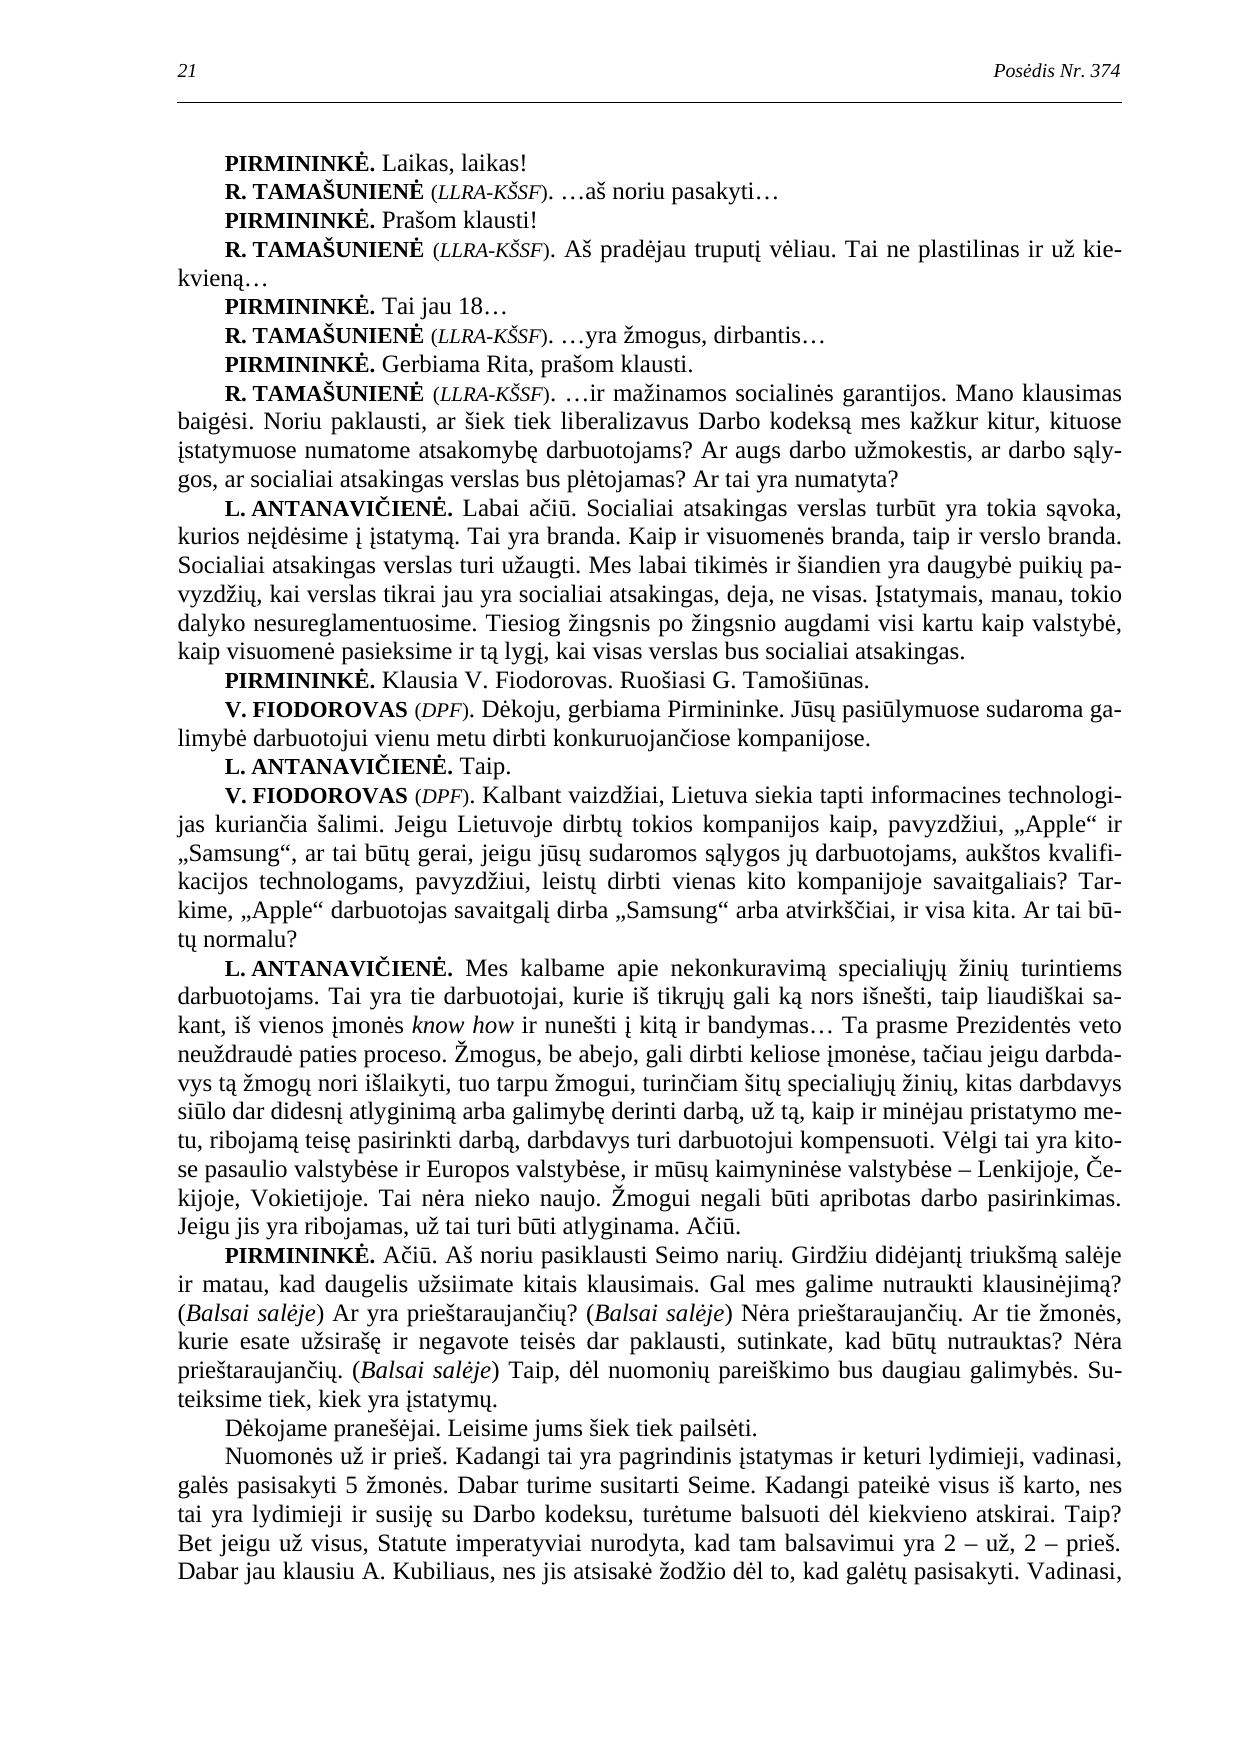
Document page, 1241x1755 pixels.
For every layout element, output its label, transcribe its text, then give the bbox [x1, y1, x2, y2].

text PIRMININKĖ. Pra­šom klaus­ti! [177, 205, 1122, 234]
text PIRMININKĖ. Klau­sia V. Fio­do­ro­vas. Ruo­šia­si G. Ta­mo­šiū­nas. [177, 665, 1122, 694]
text PIRMININKĖ. Tai jau 18… [177, 291, 1122, 320]
text V. FIODOROVAS (DPF). Kal­bant vaiz­džiai, Lie­tu­va sie­kia tap­ti in­for­ma­ci­nes tech­no­lo­gi­jas ku­rian­čia ša­li­mi. Jei­gu Lie­tu­vo­je dirb­tų to­kios kom­pa­ni­jos kaip, pa­vyz­džiui, „Ap­ple“ ir „Sam­sung“, ar tai bū­tų ge­rai, jei­gu jū­sų su­da­ro­mos są­ly­gos jų dar­buo­to­jams, aukš­tos kva­li­fi­ka­ci­jos tech­no­lo­gams, pa­vyz­džiui, leis­tų dirb­ti vie­nas ki­to kom­pa­ni­jo­je sa­vait­ga­liais? Tar­kime, „Ap­ple“ dar­buo­to­jas sa­vait­ga­lį dir­ba „Sam­sung“ ar­ba at­virkš­čiai, ir vi­sa ki­ta. Ar tai bū­tų nor­ma­lu? [177, 780, 1122, 953]
text PIRMININKĖ. Ger­bia­ma Ri­ta, pra­šom klaus­ti. [177, 349, 1122, 378]
text L. ANTANAVIČIENĖ. La­bai ačiū. So­cia­liai at­sa­kin­gas ver­slas tur­būt yra to­kia są­vo­ka, ku­rios ne­įdė­si­me į įsta­ty­mą. Tai yra bran­da. Kaip ir vi­suo­me­nės bran­da, taip ir ver­slo bran­da. So­cia­liai at­sa­kin­gas ver­slas tu­ri už­aug­ti. Mes la­bai ti­ki­mės ir šian­dien yra dau­gy­bė pui­kių pa­vyz­džių, kai ver­slas tik­rai jau yra so­cia­liai at­sa­kin­gas, de­ja, ne vi­sas. Įsta­ty­mais, ma­nau, to­kio da­ly­ko ne­su­reg­la­men­tuo­si­me. Tie­siog žings­nis po žings­nio aug­da­mi vi­si kar­tu kaip vals­ty­bė, kaip vi­suo­me­nė pa­siek­si­me ir tą ly­gį, kai vi­sas ver­slas bus so­cia­liai at­sa­kin­gas. [177, 493, 1122, 665]
text R. TAMAŠUNIENĖ (LLRA-KŠSF). Aš pra­dė­jau tru­pu­tį vė­liau. Tai ne plas­ti­li­nas ir už kie­kvie­ną… [177, 234, 1122, 291]
text V. FIODOROVAS (DPF). Dė­ko­ju, ger­bia­ma Pir­mi­nin­ke. Jū­sų pa­siū­ly­muo­se su­da­ro­ma ga­li­my­bė dar­buo­to­jui vie­nu me­tu dirb­ti kon­ku­ruo­jan­čio­se kom­pa­ni­jo­se. [177, 694, 1122, 751]
text R. TAMAŠUNIENĖ (LLRA-KŠSF). …ir ma­ži­na­mos so­cia­li­nės ga­ran­ti­jos. Ma­no klau­si­mas bai­gė­si. No­riu pa­klaus­ti, ar šiek tiek li­be­ra­li­za­vus Dar­bo ko­dek­są mes kaž­kur ki­tur, ki­tuo­se įsta­ty­muo­se nu­ma­to­me at­sa­ko­my­bę dar­buo­to­jams? Ar augs dar­bo už­mo­kes­tis, ar dar­bo są­ly­gos, ar so­cia­liai at­sa­kin­gas ver­slas bus plė­to­ja­mas? Ar tai yra nu­ma­ty­ta? [177, 378, 1122, 493]
text L. ANTANAVIČIENĖ. Mes kal­ba­me apie ne­kon­ku­ra­vi­mą spe­cia­lių­jų ži­nių tu­rin­tiems dar­buo­to­jams. Tai yra tie dar­buo­to­jai, ku­rie iš tik­rų­jų ga­li ką nors iš­neš­ti, taip liau­diš­kai sa­kant, iš vie­nos įmo­nės know how ir nu­neš­ti į ki­tą ir ban­dy­mas… Ta pras­me Pre­zi­den­tės ve­to ne­už­drau­dė pa­ties pro­ce­so. Žmo­gus, be abe­jo, ga­li dirb­ti ke­lio­se įmo­nė­se, ta­čiau jei­gu darb­da­vys tą žmo­gų no­ri iš­lai­ky­ti, tuo tar­pu žmo­gui, tu­rin­čiam ši­tų spe­cia­lių­jų ži­nių, ki­tas darb­da­vys siū­lo dar di­des­nį at­ly­gi­ni­mą ar­ba ga­li­my­bę de­rin­ti dar­bą, už tą, kaip ir mi­nė­jau pri­sta­ty­mo me­tu, ri­bo­ja­mą tei­sę pa­si­rink­ti dar­bą, darb­da­vys tu­ri dar­buo­to­jui kom­pen­suo­ti. Vėl­gi tai yra ki­to­se pa­sau­lio vals­ty­bė­se ir Eu­ro­pos vals­ty­bė­se, ir mū­sų kai­my­ni­nė­se vals­ty­bė­se – Len­ki­jo­je, Če­ki­jo­je, Vo­kie­ti­jo­je. Tai nė­ra nie­ko nau­jo. Žmo­gui ne­ga­li bū­ti ap­ri­bo­tas dar­bo pa­si­rin­ki­mas. Jei­gu jis yra ri­bo­ja­mas, už tai tu­ri bū­ti at­ly­gi­na­ma. Ačiū. [177, 953, 1122, 1240]
text PIRMININKĖ. Ačiū. Aš no­riu pa­si­klaus­ti Sei­mo na­rių. Gir­džiu di­dė­jan­tį triukš­mą sa­lė­je ir ma­tau, kad dau­ge­lis už­si­i­ma­te ki­tais klau­si­mais. Gal mes ga­li­me nu­trauk­ti klau­si­nė­ji­mą? (Bal­sai sa­lė­je) Ar yra prieš­ta­rau­jan­čių? (Bal­sai sa­lė­je) Nė­ra prieš­ta­rau­jan­čių. Ar tie žmo­nės, ku­rie esa­te už­si­ra­šę ir ne­ga­vo­te tei­sės dar pa­klaus­ti, su­tin­ka­te, kad bū­tų nu­trauk­tas? Nė­ra prieš­ta­rau­jan­čių. (Bal­sai sa­lė­je) Taip, dėl nuo­mo­nių pa­reiš­ki­mo bus dau­giau ga­li­my­bės. Su­teik­si­me tiek, kiek yra įsta­ty­mų. [177, 1240, 1122, 1413]
text R. TAMAŠUNIENĖ (LLRA-KŠSF). …aš no­riu pa­sa­ky­ti… [177, 176, 1122, 205]
text L. ANTANAVIČIENĖ. Taip. [177, 751, 1122, 780]
text PIRMININKĖ. Lai­kas, lai­kas! [177, 148, 1122, 176]
text Nuo­mo­nės už ir prieš. Ka­dan­gi tai yra pa­grin­di­nis įsta­ty­mas ir ke­tu­ri ly­di­mie­ji, va­di­na­si, ga­lės pa­si­sa­ky­ti 5 žmo­nės. Da­bar tu­ri­me su­si­tar­ti Sei­me. Ka­dan­gi pa­tei­kė vi­sus iš kar­to, nes tai yra ly­di­mie­ji ir su­si­ję su Dar­bo ko­dek­su, tu­rė­tu­me bal­suo­ti dėl kiek­vie­no at­ski­rai. Taip? Bet jei­gu už vi­sus, Sta­tu­te im­pe­ra­ty­viai nu­ro­dy­ta, kad tam bal­sa­vi­mui yra 2 – už, 2 – prieš. Da­bar jau klau­siu A. Ku­bi­liaus, nes jis at­si­sa­kė žo­džio dėl to, kad ga­lė­tų pa­si­sa­ky­ti. Va­di­na­si, [177, 1441, 1122, 1585]
text R. TAMAŠUNIENĖ (LLRA-KŠSF). …yra žmo­gus, dir­ban­tis… [177, 320, 1122, 349]
text Dė­ko­ja­me pra­ne­šė­jai. Lei­si­me jums šiek tiek pail­sė­ti. [177, 1413, 1122, 1441]
